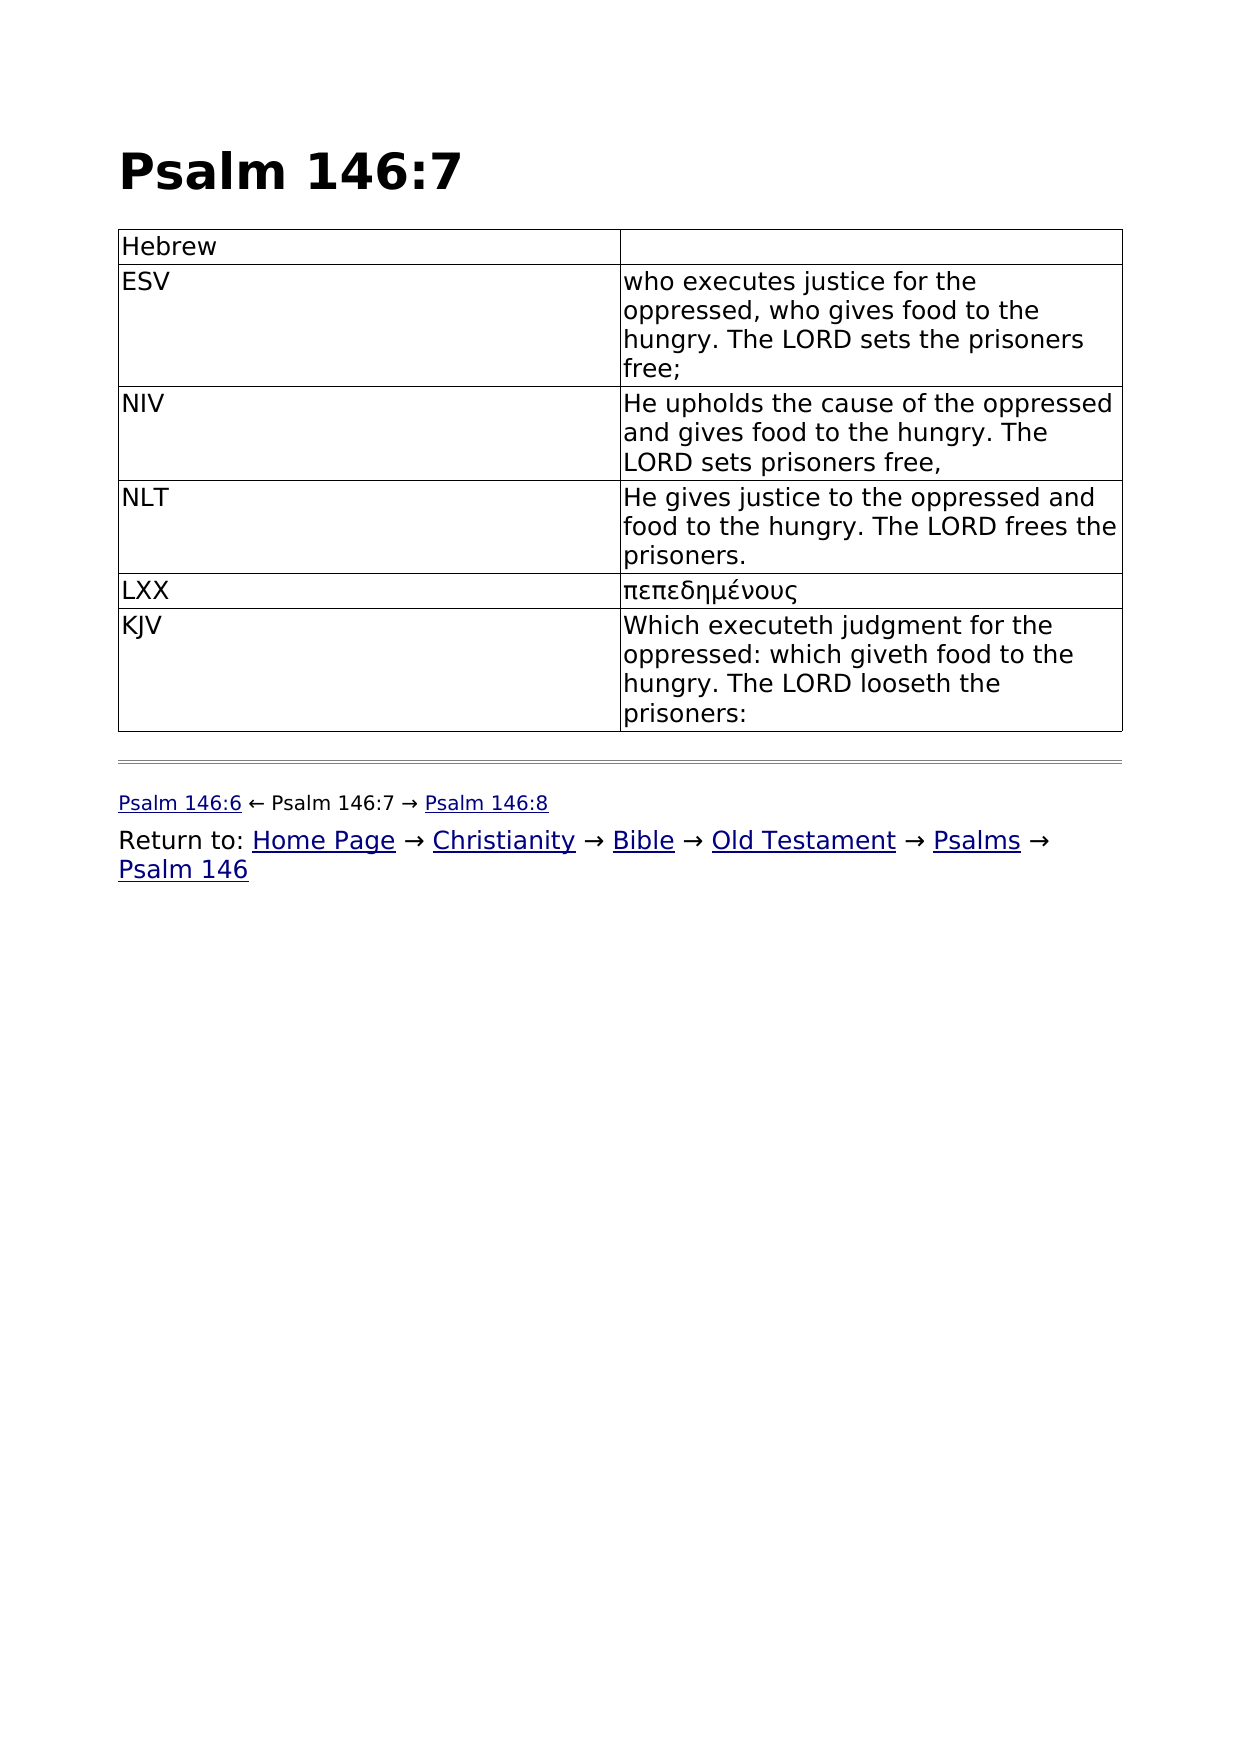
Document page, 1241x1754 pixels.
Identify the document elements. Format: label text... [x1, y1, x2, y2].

table_cell πεπεδημένους [621, 574, 1122, 608]
table_cell NLT [119, 481, 620, 573]
text Psalm 146:6 ← Psalm 146:7 → Psalm 146:8 [118, 792, 1122, 826]
text Return to: Home Page → Christianity → Bible → Old Testament → Psalms → Psalm 146 [118, 826, 1122, 884]
table_cell Which executeth judgment for the oppressed: which giveth food to the hungry. The LORD looseth the prisoners: [621, 609, 1122, 731]
subtitle Psalm 146:7 [118, 143, 1122, 201]
table_header Hebrew [119, 230, 620, 264]
table_cell He upholds the cause of the oppressed and gives food to the hungry. The LORD sets prisoners free, [621, 387, 1122, 480]
table_cell He gives justice to the oppressed and food to the hungry. The LORD frees the prisoners. [621, 481, 1122, 573]
table_header [621, 230, 1122, 264]
table_cell KJV [119, 609, 620, 731]
table_cell ESV [119, 265, 620, 386]
table_cell NIV [119, 387, 620, 480]
table_cell LXX [119, 574, 620, 608]
table_cell who executes justice for the oppressed, who gives food to the hungry. The LORD sets the prisoners free; [621, 265, 1122, 386]
